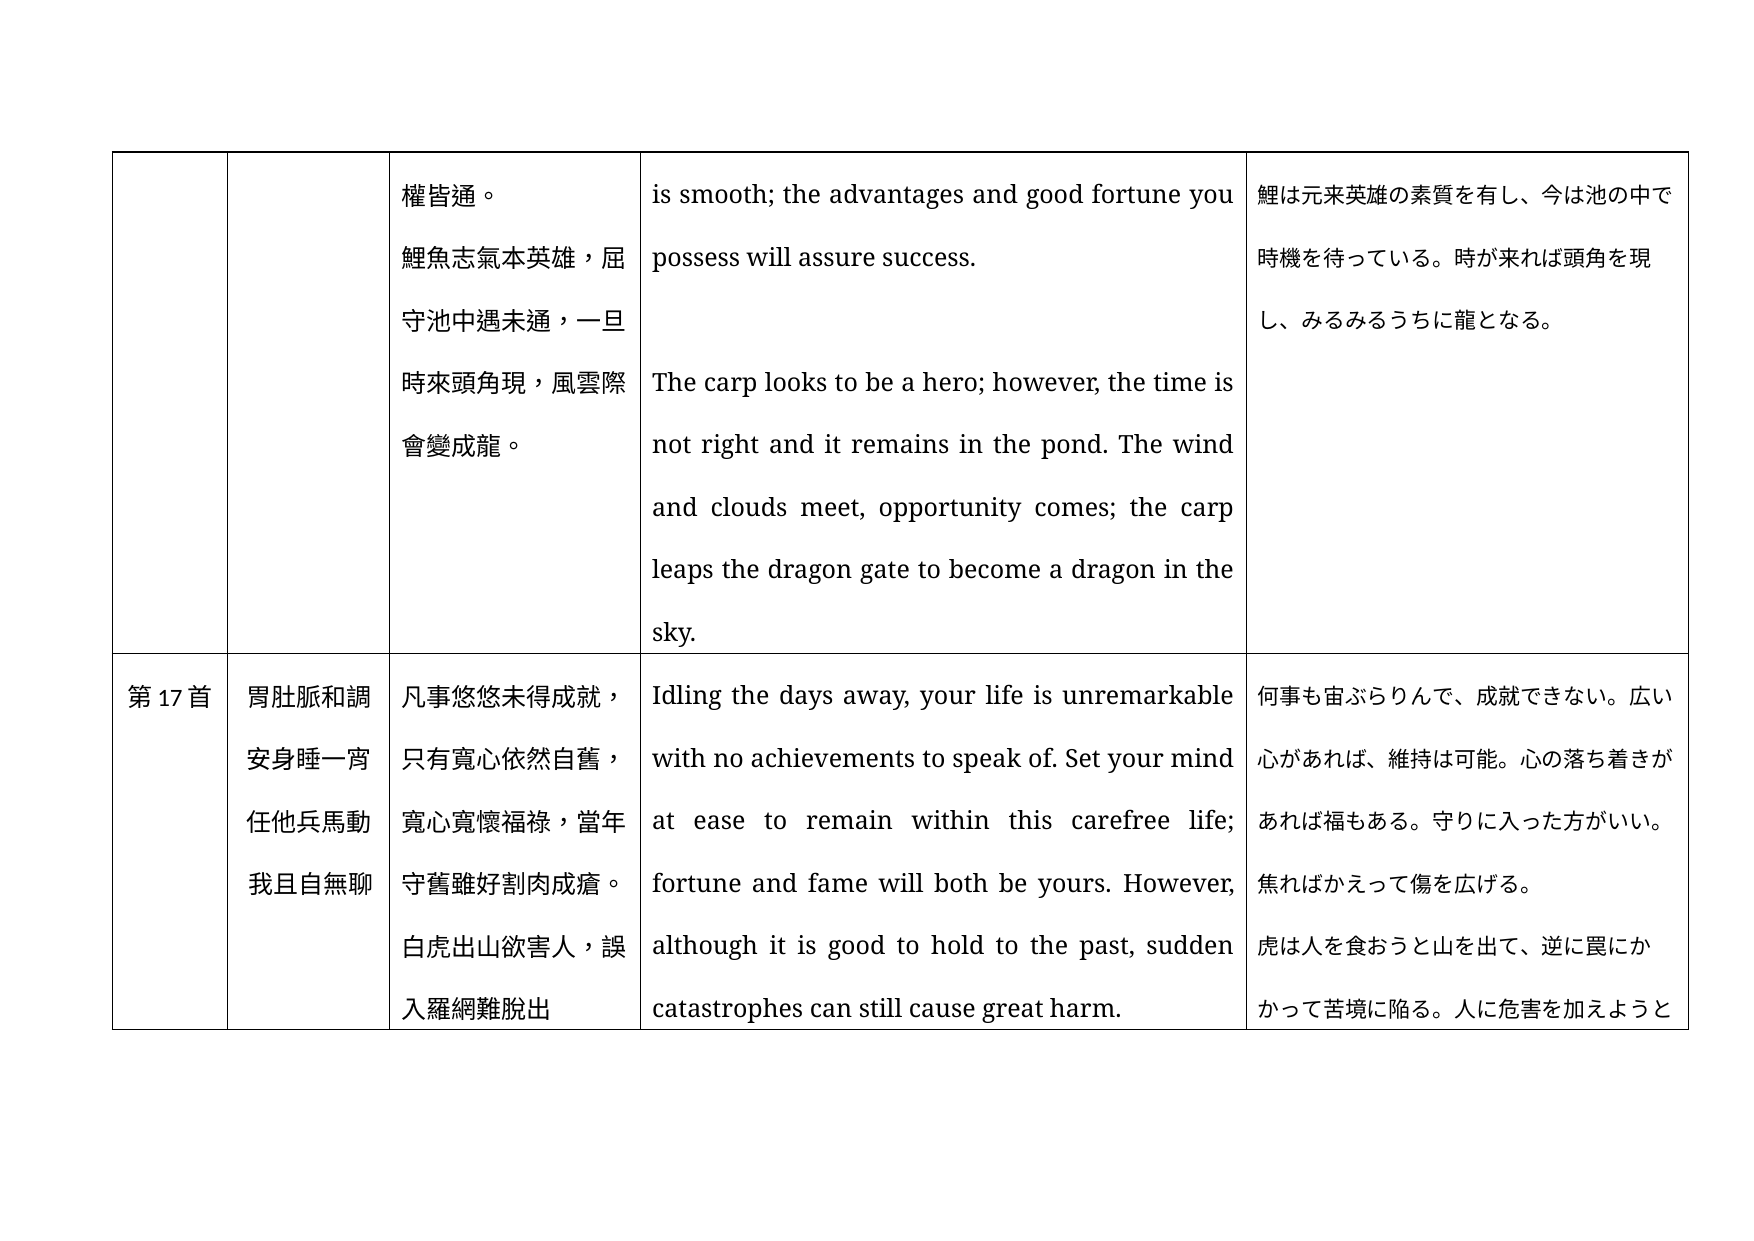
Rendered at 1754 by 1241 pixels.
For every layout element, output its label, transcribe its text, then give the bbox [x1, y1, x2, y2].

table_cell [228, 153, 389, 652]
table_cell 胃肚脈和調 安身睡一宵 任他兵馬動 我且自無聊 [228, 654, 389, 1028]
table_cell 鯉は元来英雄の素質を有し、今は池の中で時機を待っている。時が来れば頭角を現し、みるみるうちに龍となる。 [1247, 153, 1688, 652]
table_cell 凡事悠悠未得成就，只有寬心依然自舊，寬心寬懷福祿，當年守舊雖好割肉成瘡。 白虎出山欲害人，誤入羅網難脫出 [390, 654, 640, 1028]
table_cell 何事も宙ぶらりんで、成就できない。広い心があれば、維持は可能。心の落ち着きがあれば福もある。守りに入った方がいい。焦ればかえって傷を広げる。 虎は人を食おうと山を出て、逆に罠にかかって苦境に陥る。人に危害を加えようと [1247, 654, 1688, 1028]
table_cell is smooth; the advantages and good fortune you possess will assure success. The carp looks to be a hero; however, the time is not right and it remains in the pond. The wind and clouds meet, opportunity comes; the carp leaps the dragon gate to become a dragon in the sky. [641, 153, 1246, 652]
table_cell Idling the days away, your life is unremarkable with no achievements to speak of. Set your mind at ease to remain within this carefree life; fortune and fame will both be yours. However, although it is good to hold to the past, sudden catastrophes can still cause great harm. [641, 654, 1246, 1028]
table_cell 權皆通。 鯉魚志氣本英雄，屈守池中遇未通，一旦時來頭角現，風雲際會變成龍。 [390, 153, 640, 652]
table_cell 第17首 [113, 654, 227, 1028]
table_cell [113, 153, 227, 652]
